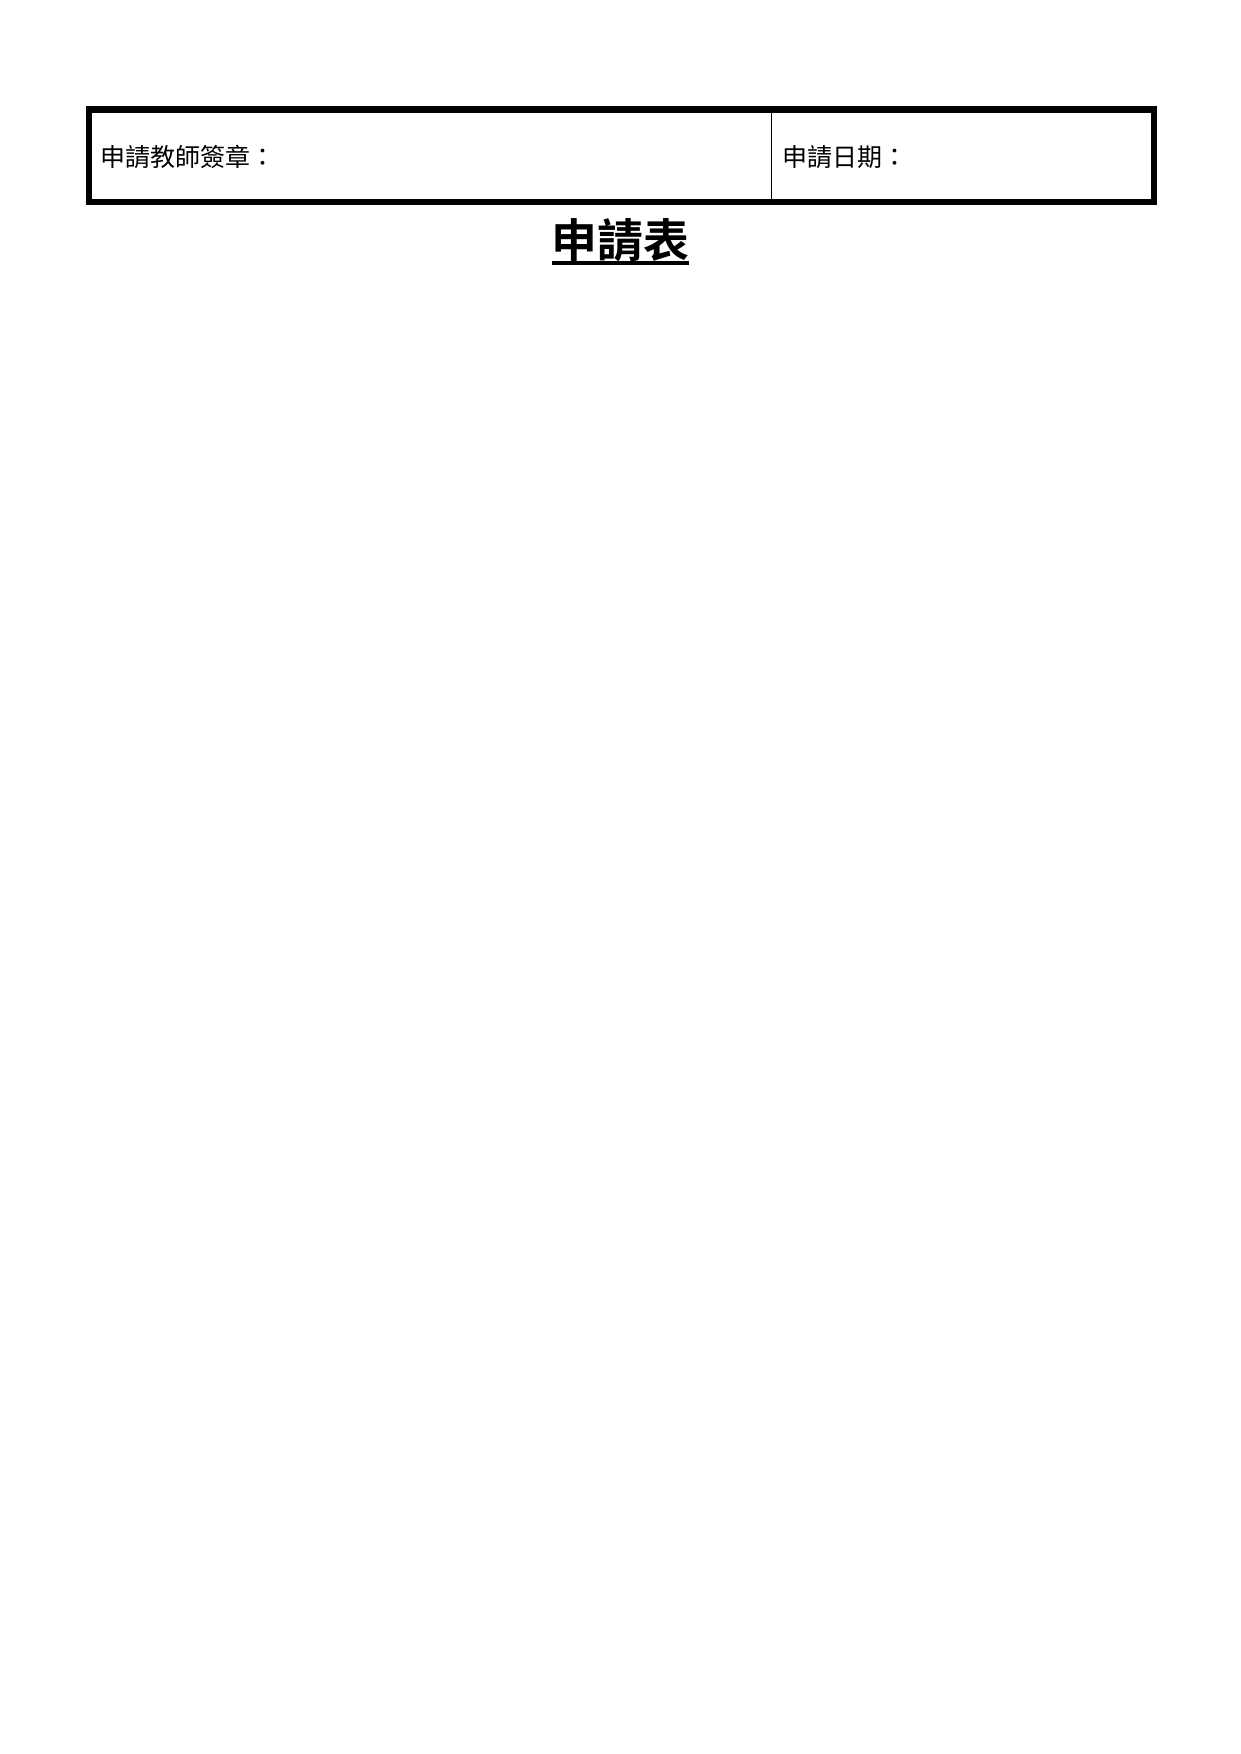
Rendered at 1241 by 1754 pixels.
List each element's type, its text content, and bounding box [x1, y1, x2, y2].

text 申請表 [89, 205, 1152, 271]
table_cell 申請日期： [772, 113, 1151, 198]
table_cell 申請教師簽章： [92, 113, 771, 198]
